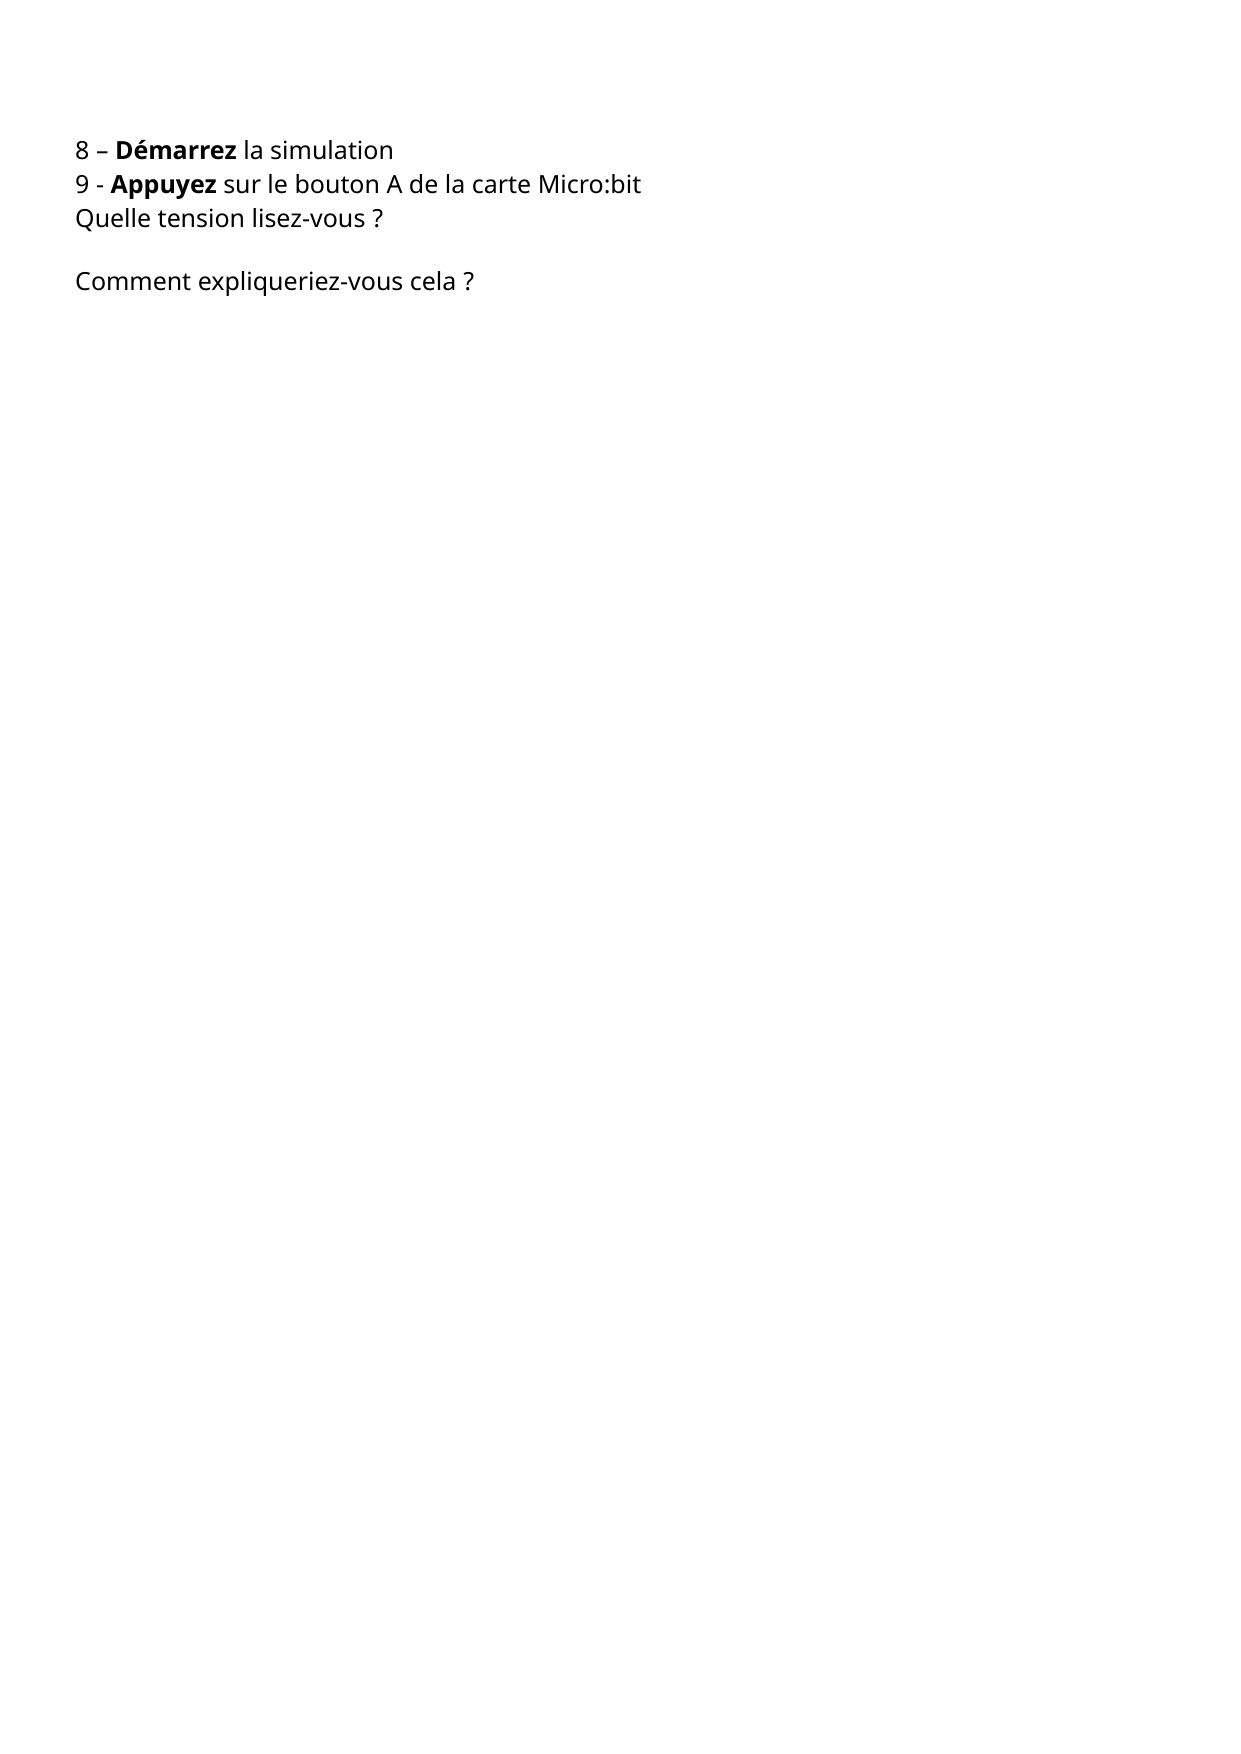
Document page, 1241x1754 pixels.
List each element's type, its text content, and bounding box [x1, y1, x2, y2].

text 8 – Démarrez la simulation [75, 132, 1165, 167]
text Comment expliqueriez-vous cela ? [75, 263, 1165, 297]
text Quelle tension lisez-vous ? [75, 201, 1165, 235]
text 9 - Appuyez sur le bouton A de la carte Micro:bit [75, 167, 1165, 201]
